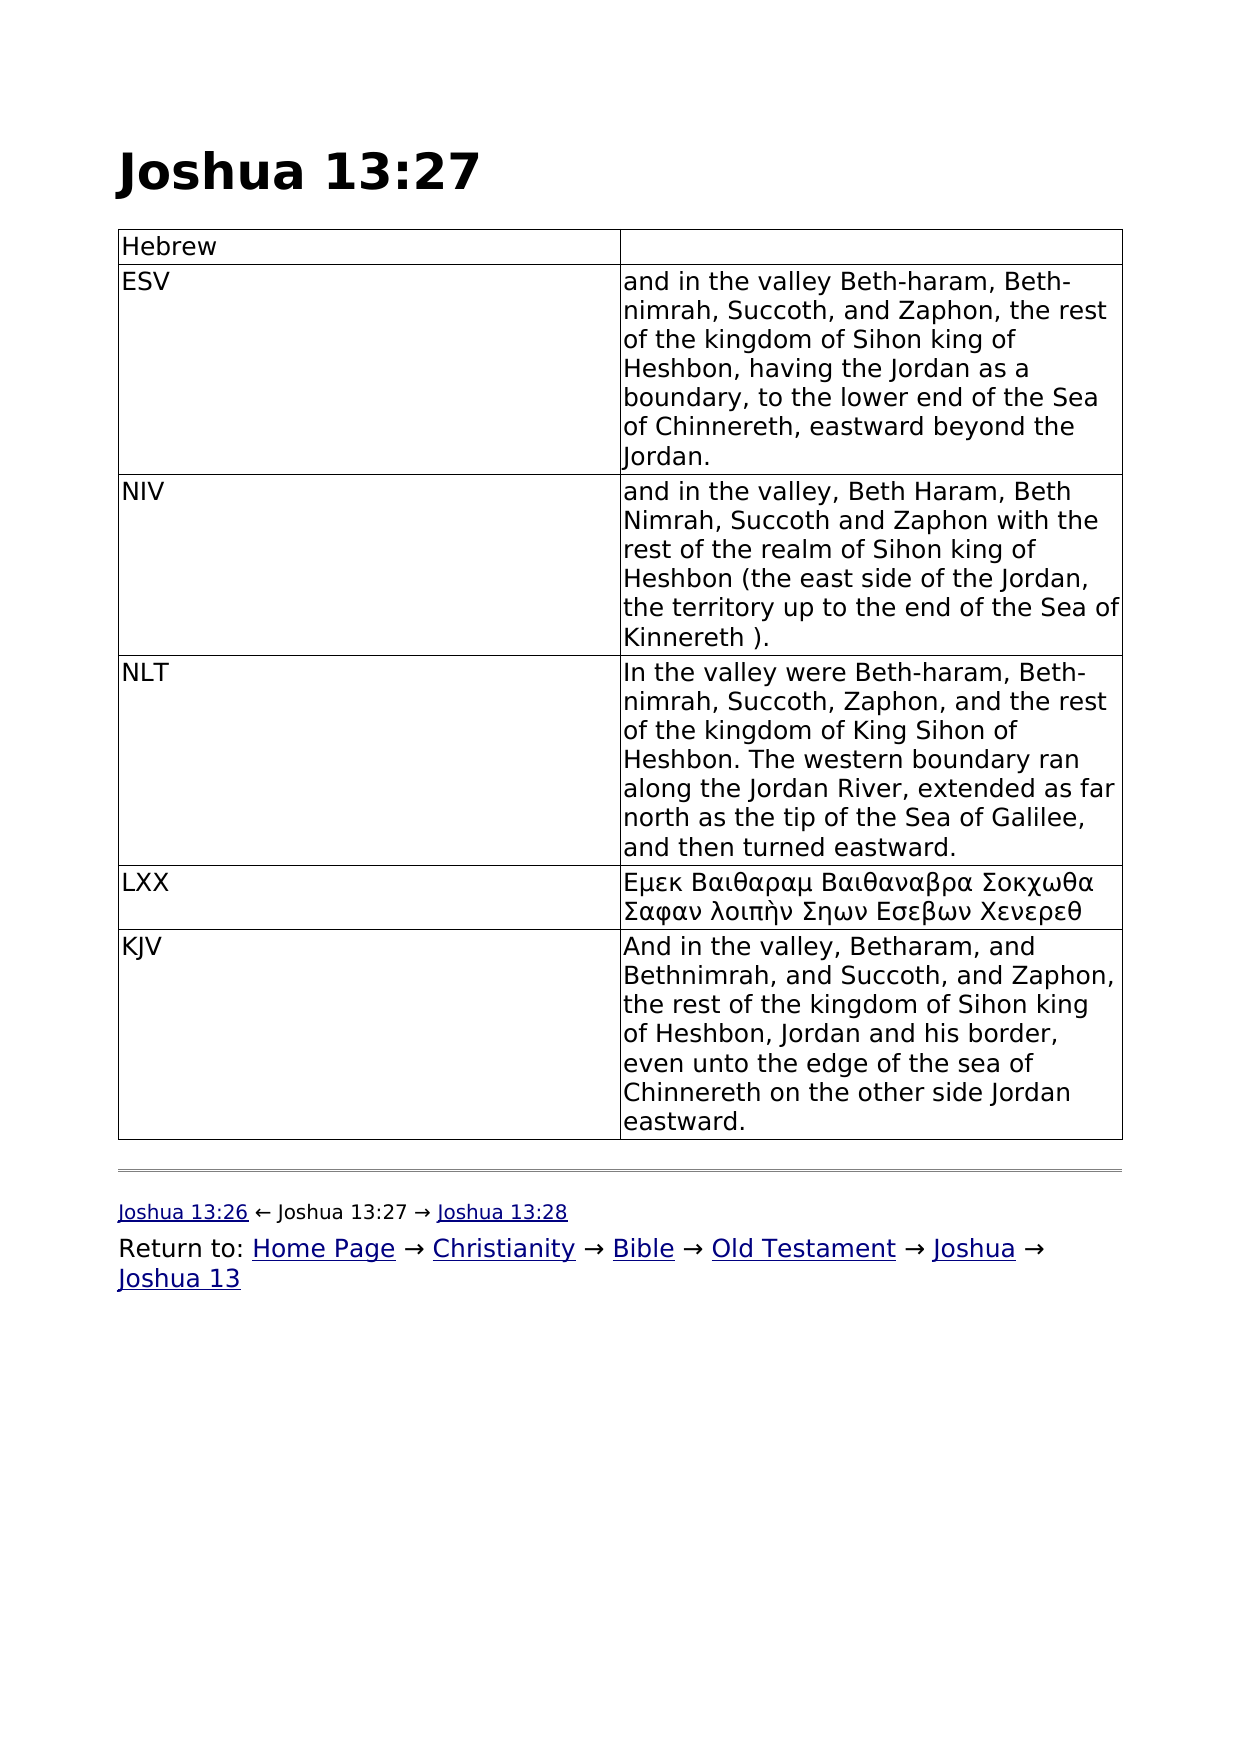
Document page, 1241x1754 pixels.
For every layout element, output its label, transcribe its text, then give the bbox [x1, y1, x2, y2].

table_cell Εμεκ Βαιθαραμ Βαιθαναβρα Σοκχωθα Σαφαν λοιπὴν Σηων Εσεβων Χενερεθ [621, 866, 1122, 929]
table_cell NIV [119, 475, 620, 655]
table_header Hebrew [119, 230, 620, 264]
table_header [621, 230, 1122, 264]
table_cell In the valley were Beth-haram, Beth-nimrah, Succoth, Zaphon, and the rest of the kingdom of King Sihon of Heshbon. The western boundary ran along the Jordan River, extended as far north as the tip of the Sea of Galilee, and then turned eastward. [621, 656, 1122, 865]
subtitle Joshua 13:27 [118, 143, 1122, 201]
text Return to: Home Page → Christianity → Bible → Old Testament → Joshua → Joshua 13 [118, 1234, 1122, 1293]
table_cell and in the valley Beth-haram, Beth-nimrah, Succoth, and Zaphon, the rest of the kingdom of Sihon king of Heshbon, having the Jordan as a boundary, to the lower end of the Sea of Chinnereth, eastward beyond the Jordan. [621, 265, 1122, 474]
table_cell NLT [119, 656, 620, 865]
table_cell And in the valley, Betharam, and Bethnimrah, and Succoth, and Zaphon, the rest of the kingdom of Sihon king of Heshbon, Jordan and his border, even unto the edge of the sea of Chinnereth on the other side Jordan eastward. [621, 930, 1122, 1139]
table_cell KJV [119, 930, 620, 1139]
table_cell LXX [119, 866, 620, 929]
text Joshua 13:26 ← Joshua 13:27 → Joshua 13:28 [118, 1201, 1122, 1234]
table_cell and in the valley, Beth Haram, Beth Nimrah, Succoth and Zaphon with the rest of the realm of Sihon king of Heshbon (the east side of the Jordan, the territory up to the end of the Sea of Kinnereth ). [621, 475, 1122, 655]
table_cell ESV [119, 265, 620, 474]
